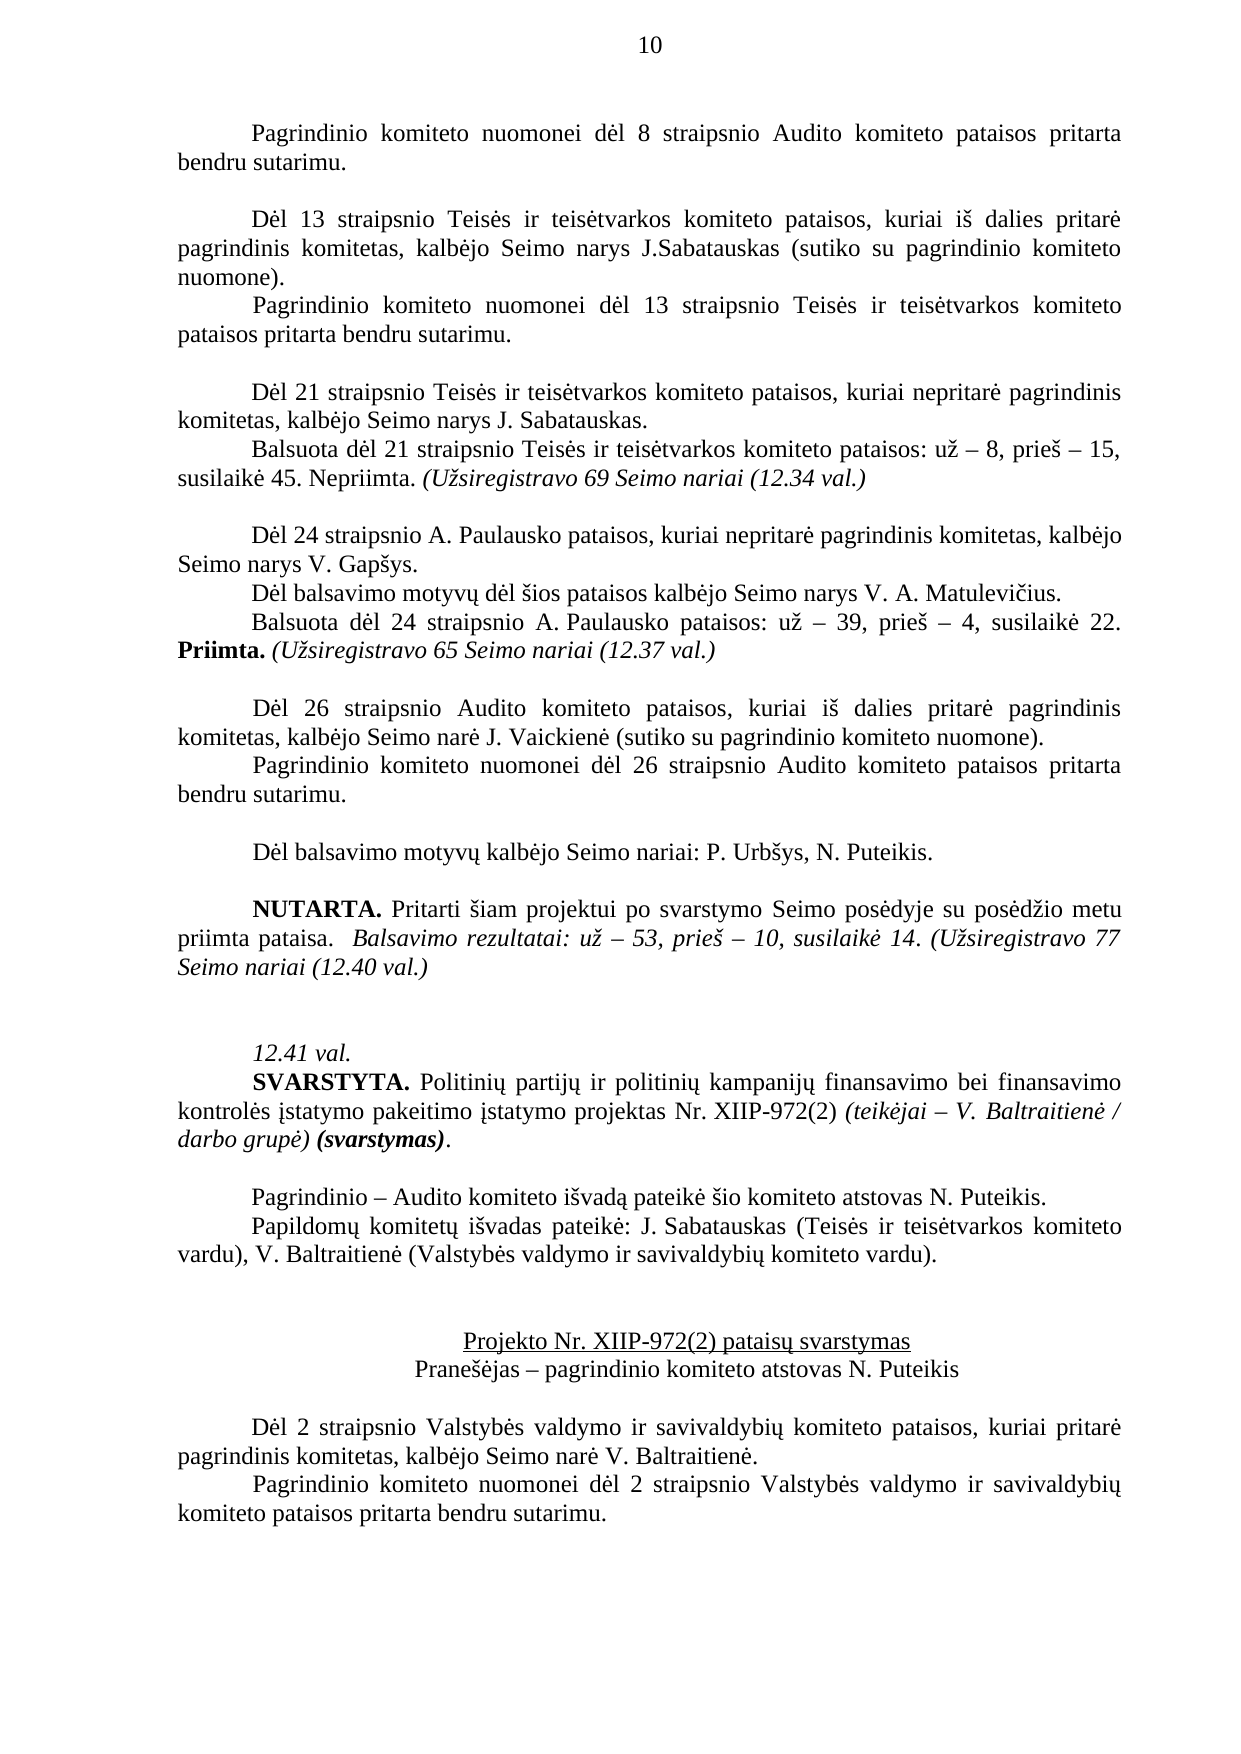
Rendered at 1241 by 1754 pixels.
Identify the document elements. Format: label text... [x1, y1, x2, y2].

text SVARSTYTA. Politinių partijų ir politinių kampanijų finansavimo bei finansavimo kontrolės įstatymo pakeitimo įstatymo projektas Nr. XIIP-972(2) (teikėjai – V. Baltraitienė / darbo grupė) (svarstymas). [177, 1067, 1122, 1153]
text Dėl 26 straipsnio Audito komiteto pataisos, kuriai iš dalies pritarė pagrindinis komitetas, kalbėjo Seimo narė J. Vaickienė (sutiko su pagrindinio komiteto nuomone). [177, 693, 1122, 751]
text NUTARTA. Pritarti šiam projektui po svarstymo Seimo posėdyje su posėdžio metu priimta pataisa. Balsavimo rezultatai: už – 53, prieš – 10, susilaikė 14. (Užsiregistravo 77 Seimo nariai (12.40 val.) [177, 894, 1122, 981]
text Papildomų komitetų išvadas pateikė: J. Sabatauskas (Teisės ir teisėtvarkos komiteto vardu), V. Baltraitienė (Valstybės valdymo ir savivaldybių komiteto vardu). [177, 1211, 1122, 1268]
text Balsuota dėl 21 straipsnio Teisės ir teisėtvarkos komiteto pataisos: už – 8, prieš – 15, susilaikė 45. Nepriimta. (Užsiregistravo 69 Seimo nariai (12.34 val.) [177, 434, 1122, 492]
text Balsuota dėl 24 straipsnio A. Paulausko pataisos: už – 39, prieš – 4, susilaikė 22. Priimta. (Užsiregistravo 65 Seimo nariai (12.37 val.) [177, 607, 1122, 664]
subtitle Projekto Nr. XIIP-972(2) pataisų svarstymas [177, 1326, 1122, 1354]
text Dėl 2 straipsnio Valstybės valdymo ir savivaldybių komiteto pataisos, kuriai pritarė pagrindinis komitetas, kalbėjo Seimo narė V. Baltraitienė. [177, 1412, 1122, 1469]
text Dėl 24 straipsnio A. Paulausko pataisos, kuriai nepritarė pagrindinis komitetas, kalbėjo Seimo narys V. Gapšys. [177, 521, 1122, 578]
text Pagrindinio – Audito komiteto išvadą pateikė šio komiteto atstovas N. Puteikis. [177, 1182, 1122, 1211]
text 12.41 val. [177, 1038, 1122, 1067]
text Pagrindinio komiteto nuomonei dėl 8 straipsnio Audito komiteto pataisos pritarta bendru sutarimu. [177, 118, 1122, 176]
text Dėl balsavimo motyvų kalbėjo Seimo nariai: P. Urbšys, N. Puteikis. [177, 837, 1122, 866]
text Dėl 13 straipsnio Teisės ir teisėtvarkos komiteto pataisos, kuriai iš dalies pritarė pagrindinis komitetas, kalbėjo Seimo narys J.Sabatauskas (sutiko su pagrindinio komiteto nuomone). [177, 204, 1122, 291]
text Pagrindinio komiteto nuomonei dėl 13 straipsnio Teisės ir teisėtvarkos komiteto pataisos pritarta bendru sutarimu. [177, 291, 1122, 348]
text Pranešėjas – pagrindinio komiteto atstovas N. Puteikis [177, 1354, 1122, 1383]
text Dėl 21 straipsnio Teisės ir teisėtvarkos komiteto pataisos, kuriai nepritarė pagrindinis komitetas, kalbėjo Seimo narys J. Sabatauskas. [177, 377, 1122, 434]
text Pagrindinio komiteto nuomonei dėl 2 straipsnio Valstybės valdymo ir savivaldybių komiteto pataisos pritarta bendru sutarimu. [177, 1469, 1122, 1527]
text Pagrindinio komiteto nuomonei dėl 26 straipsnio Audito komiteto pataisos pritarta bendru sutarimu. [177, 751, 1122, 808]
text Dėl balsavimo motyvų dėl šios pataisos kalbėjo Seimo narys V. A. Matulevičius. [177, 578, 1122, 607]
